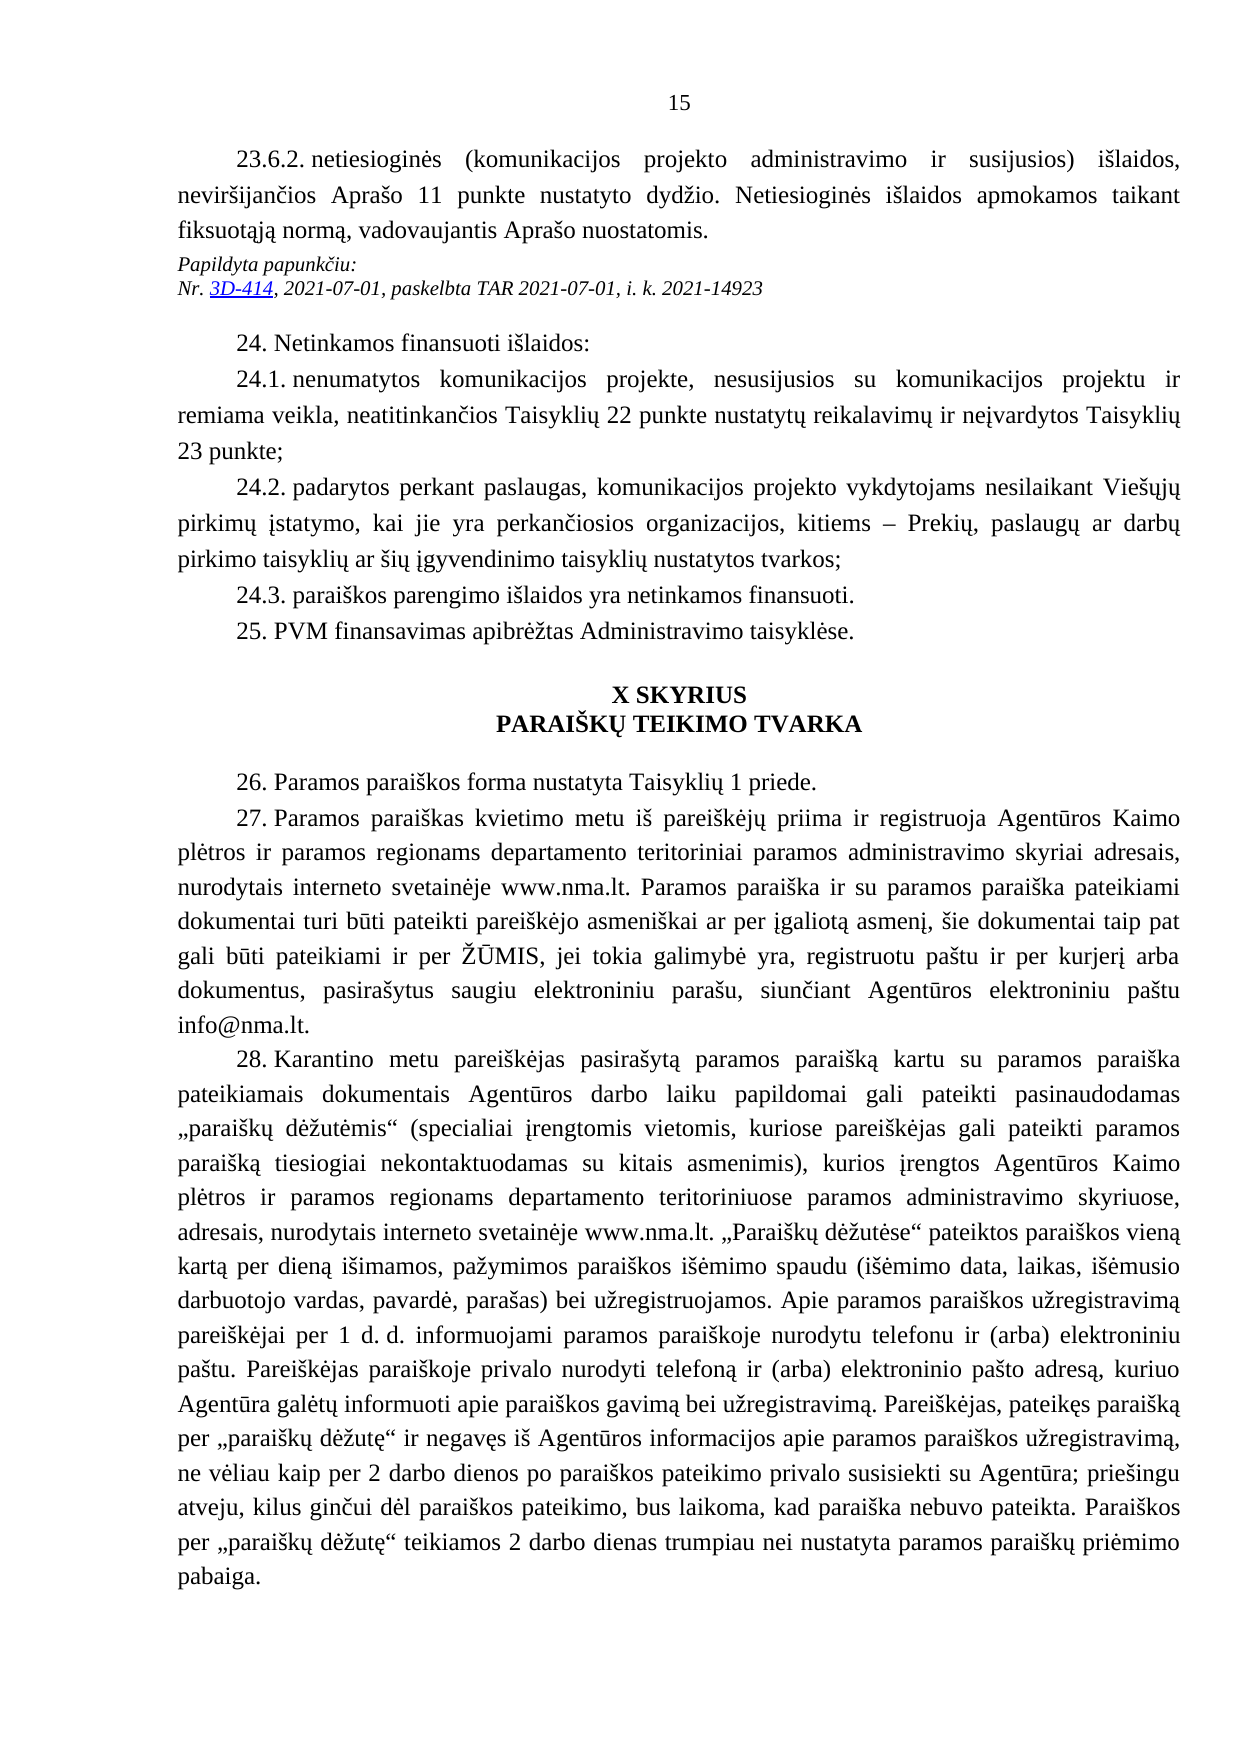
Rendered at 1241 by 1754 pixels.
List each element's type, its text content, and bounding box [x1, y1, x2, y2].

text 25. PVM finansavimas apibrėžtas Administravimo taisyklėse. [177, 616, 1181, 645]
text 23.6.2. netiesioginės (komunikacijos projekto administravimo ir susijusios) išlaidos, neviršijančios Aprašo 11 punkte nustatyto dydžio. Netiesioginės išlaidos apmokamos taikant fiksuotąją normą, vadovaujantis Aprašo nuostatomis. [177, 144, 1181, 244]
text 24. Netinkamos finansuoti išlaidos: [177, 328, 1181, 357]
text 24.2. padarytos perkant paslaugas, komunikacijos projekto vykdytojams nesilaikant Viešųjų pirkimų įstatymo, kai jie yra perkančiosios organizacijos, kitiems – Prekių, paslaugų ar darbų pirkimo taisyklių ar šių įgyvendinimo taisyklių nustatytos tvarkos; [177, 472, 1181, 573]
text 26. Paramos paraiškos forma nustatyta Taisyklių 1 priede. [177, 767, 1181, 796]
text Nr. 3D-414, 2021-07-01, paskelbta TAR 2021-07-01, i. k. 2021-14923 [177, 276, 1181, 300]
text X SKYRIUS [177, 681, 1181, 709]
text Papildyta papunkčiu: [177, 252, 1181, 276]
text 24.1. nenumatytos komunikacijos projekte, nesusijusios su komunikacijos projektu ir remiama veikla, neatitinkančios Taisyklių 22 punkte nustatytų reikalavimų ir neįvardytos Taisyklių 23 punkte; [177, 364, 1181, 465]
text PARAIŠKŲ TEIKIMO TVARKA [177, 709, 1181, 738]
text 27. Paramos paraiškas kvietimo metu iš pareiškėjų priima ir registruoja Agentūros Kaimo plėtros ir paramos regionams departamento teritoriniai paramos administravimo skyriai adresais, nurodytais interneto svetainėje www.nma.lt. Paramos paraiška ir su paramos paraiška pateikiami dokumentai turi būti pateikti pareiškėjo asmeniškai ar per įgaliotą asmenį, šie dokumentai taip pat gali būti pateikiami ir per ŽŪMIS, jei tokia galimybė yra, registruotu paštu ir per kurjerį arba dokumentus, pasirašytus saugiu elektroniniu parašu, siunčiant Agentūros elektroniniu paštu info@nma.lt. [177, 803, 1181, 1038]
text 24.3. paraiškos parengimo išlaidos yra netinkamos finansuoti. [177, 580, 1181, 609]
text 28. Karantino metu pareiškėjas pasirašytą paramos paraišką kartu su paramos paraiška pateikiamais dokumentais Agentūros darbo laiku papildomai gali pateikti pasinaudodamas „paraiškų dėžutėmis“ (specialiai įrengtomis vietomis, kuriose pareiškėjas gali pateikti paramos paraišką tiesiogiai nekontaktuodamas su kitais asmenimis), kurios įrengtos Agentūros Kaimo plėtros ir paramos regionams departamento teritoriniuose paramos administravimo skyriuose, adresais, nurodytais interneto svetainėje www.nma.lt. „Paraiškų dėžutėse“ pateiktos paraiškos vieną kartą per dieną išimamos, pažymimos paraiškos išėmimo spaudu (išėmimo data, laikas, išėmusio darbuotojo vardas, pavardė, parašas) bei užregistruojamos. Apie paramos paraiškos užregistravimą pareiškėjai per 1 d. d. informuojami paramos paraiškoje nurodytu telefonu ir (arba) elektroniniu paštu. Pareiškėjas paraiškoje privalo nurodyti telefoną ir (arba) elektroninio pašto adresą, kuriuo Agentūra galėtų informuoti apie paraiškos gavimą bei užregistravimą. Pareiškėjas, pateikęs paraišką per „paraiškų dėžutę“ ir negavęs iš Agentūros informacijos apie paramos paraiškos užregistravimą, ne vėliau kaip per 2 darbo dienos po paraiškos pateikimo privalo susisiekti su Agentūra; priešingu atveju, kilus ginčui dėl paraiškos pateikimo, bus laikoma, kad paraiška nebuvo pateikta. Paraiškos per „paraiškų dėžutę“ teikiamos 2 darbo dienas trumpiau nei nustatyta paramos paraiškų priėmimo pabaiga. [177, 1044, 1181, 1590]
